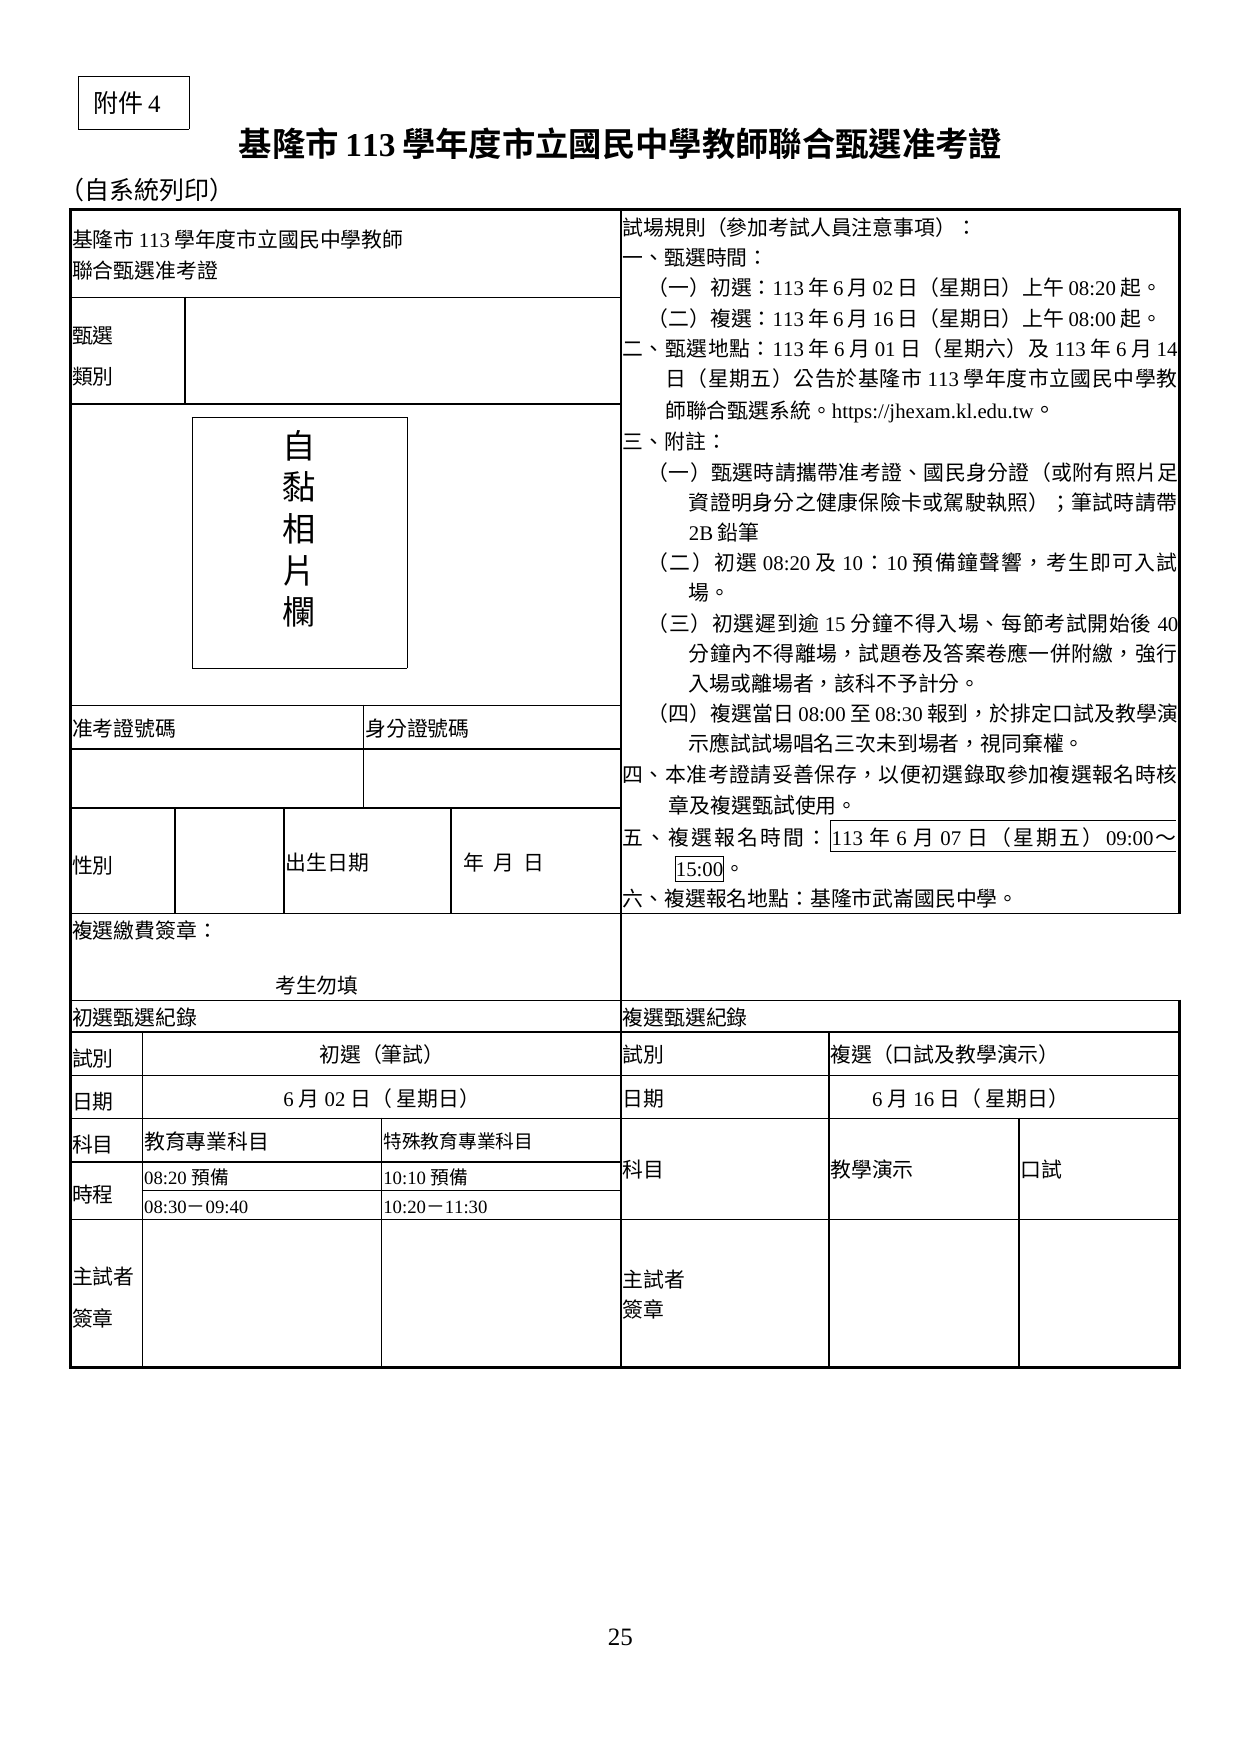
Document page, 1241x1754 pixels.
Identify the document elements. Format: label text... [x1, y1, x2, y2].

text 附件4 [93, 84, 174, 120]
table_cell [186, 298, 620, 403]
table_cell [176, 809, 283, 912]
table_cell 日期 [72, 1076, 142, 1118]
table_cell 科目 [72, 1119, 142, 1161]
table_cell 初選（筆試） [143, 1033, 620, 1074]
table_cell 主試者 簽章 [72, 1220, 142, 1366]
table_cell 試別 [622, 1033, 828, 1074]
table_cell [72, 750, 363, 807]
table_cell 10:10 預備 [382, 1163, 620, 1190]
table_cell 10:20－11:30 [382, 1191, 620, 1218]
table_cell [143, 1220, 381, 1366]
table_cell 08:20 預備 [143, 1163, 381, 1190]
table_cell 教學演示 [830, 1119, 1018, 1218]
table_cell 複選繳費簽章： 考生勿填 [72, 914, 620, 999]
table_cell 出生日期 [285, 809, 450, 912]
table_cell 主試者 簽章 [622, 1220, 828, 1366]
table_cell 教育專業科目 [143, 1119, 381, 1161]
table_cell [382, 1220, 620, 1366]
table_cell [364, 750, 620, 807]
table_cell 6 月 16 日（ 星期日） [830, 1076, 1178, 1118]
table_cell 身分證號碼 [364, 706, 620, 748]
table_cell 甄選 類別 [72, 298, 184, 403]
table_cell 准考證號碼 [72, 706, 363, 748]
table_cell [830, 1220, 1018, 1366]
table_cell 時程 [72, 1163, 142, 1218]
table_cell 複選甄選紀錄 [622, 1001, 1178, 1031]
text （自系統列印） [59, 166, 1181, 208]
table_cell 複選（口試及教學演示） [830, 1033, 1178, 1074]
table_cell 日期 [622, 1076, 828, 1118]
table_cell 姓名: [72, 405, 620, 704]
table_cell 特殊教育專業科目 [382, 1119, 620, 1161]
table_cell [1020, 1220, 1178, 1366]
table_header 試場規則（參加考試人員注意事項）： 一、甄選時間： （一）初選：113年6月02日（星期日）上午08:20起。 （二）複選：113年6月16日（星期日）上午08:00起。 二、甄選地點：113年6月01日（星期六）及113年6月14日（星期五）公告於基隆市113學年度市立國民中學教師聯合甄選系統。https://jhexam.kl.edu.tw。 三、附註： （一）甄選時請攜帶准考證、國民身分證（或附有照片足資證明身分之健康保險卡或駕駛執照）；筆試時請帶2B鉛筆 （二）初選08:20及10：10預備鐘聲響，考生即可入試場。 （三）初選遲到逾15分鐘不得入場、每節考試開始後40分鐘內不得離場，試題卷及答案卷應一併附繳，強行入場或離場者，該科不予計分。 （四）複選當日08:00至08:30報到，於排定口試及教學演示應試試場唱名三次未到場者，視同棄權。 四、本准考證請妥善保存，以便初選錄取參加複選報名時核章及複選甄試使用。 五、複選報名時間：113年6月07日（星期五）09:00～15:00。 六、複選報名地點：基隆市武崙國民中學。 [622, 211, 1178, 912]
table_cell 年 月 日 [452, 809, 620, 912]
table_cell 試別 [72, 1033, 142, 1074]
table_cell 初選甄選紀錄 [72, 1001, 620, 1031]
table_cell 口試 [1020, 1119, 1178, 1218]
table_cell 科目 [622, 1119, 828, 1218]
table_header 基隆市113學年度市立國民中學教師 聯合甄選准考證 [72, 211, 620, 297]
table_cell 性別 [72, 809, 174, 912]
text 基隆市113學年度市立國民中學教師聯合甄選准考證 [59, 118, 1181, 166]
table_cell 6 月 02 日（ 星期日） [143, 1076, 620, 1118]
table_cell 08:30－09:40 [143, 1191, 381, 1218]
